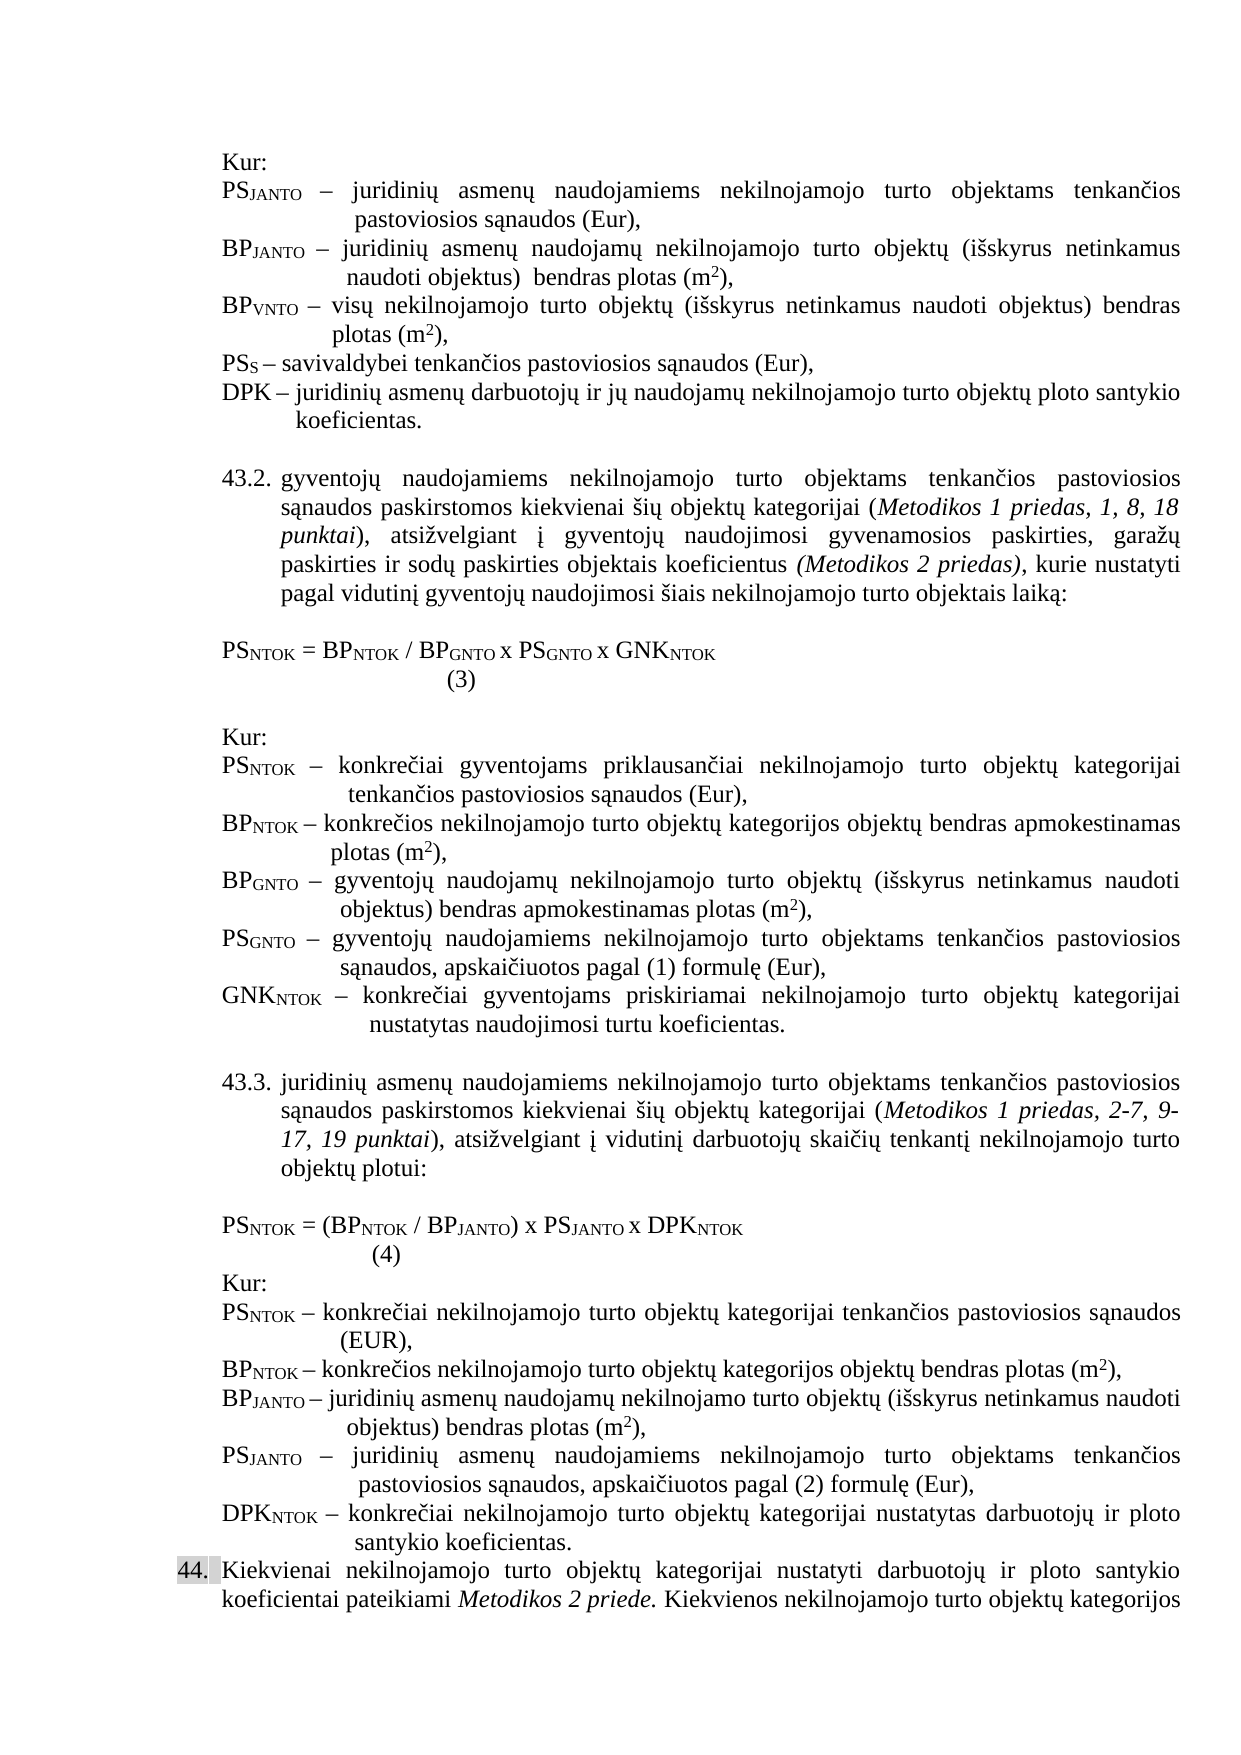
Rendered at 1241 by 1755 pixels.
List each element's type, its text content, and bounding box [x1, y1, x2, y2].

text PSNTOK – konkrečiai nekilnojamojo turto objektų kategorijai tenkančios pastoviosios sąnaudos (EUR), [222, 1297, 1181, 1354]
text PSS – savivaldybei tenkančios pastoviosios sąnaudos (Eur), [222, 348, 1181, 377]
text BPNTOK – konkrečios nekilnojamojo turto objektų kategorijos objektų bendras plotas (m2), [222, 1354, 1181, 1383]
text PSNTOK = BPNTOK / BPGNTO x PSGNTO x GNKNTOK (3) [222, 636, 1181, 693]
text PSJANTO – juridinių asmenų naudojamiems nekilnojamojo turto objektams tenkančios pastoviosios sąnaudos, apskaičiuotos pagal (2) formulę (Eur), [222, 1441, 1181, 1498]
text PSNTOK – konkrečiai gyventojams priklausančiai nekilnojamojo turto objektų kategorijai tenkančios pastoviosios sąnaudos (Eur), [222, 751, 1181, 808]
text GNKNTOK – konkrečiai gyventojams priskiriamai nekilnojamojo turto objektų kategorijai nustatytas naudojimosi turtu koeficientas. [222, 981, 1181, 1038]
text 43.2. gyventojų naudojamiems nekilnojamojo turto objektams tenkančios pastoviosios sąnaudos paskirstomos kiekvienai šių objektų kategorijai (Metodikos 1 priedas, 1, 8, 18 punktai), atsižvelgiant į gyventojų naudojimosi gyvenamosios paskirties, garažų paskirties ir sodų paskirties objektais koeficientus (Metodikos 2 priedas), kurie nustatyti pagal vidutinį gyventojų naudojimosi šiais nekilnojamojo turto objektais laiką: [222, 463, 1181, 607]
text DPK – juridinių asmenų darbuotojų ir jų naudojamų nekilnojamojo turto objektų ploto santykio koeficientas. [222, 377, 1181, 434]
text Kur: [222, 722, 1181, 751]
text PSNTOK = (BPNTOK / BPJANTO) x PSJANTO x DPKNTOK (4) [222, 1211, 1181, 1268]
text 43.3. juridinių asmenų naudojamiems nekilnojamojo turto objektams tenkančios pastoviosios sąnaudos paskirstomos kiekvienai šių objektų kategorijai (Metodikos 1 priedas, 2-7, 9-17, 19 punktai), atsižvelgiant į vidutinį darbuotojų skaičių tenkantį nekilnojamojo turto objektų plotui: [222, 1067, 1181, 1182]
text BPNTOK – konkrečios nekilnojamojo turto objektų kategorijos objektų bendras apmokestinamas plotas (m2), [222, 808, 1181, 866]
text BPJANTO – juridinių asmenų naudojamų nekilnojamo turto objektų (išskyrus netinkamus naudoti objektus) bendras plotas (m2), [222, 1383, 1181, 1441]
text 44. Kiekvienai nekilnojamojo turto objektų kategorijai nustatyti darbuotojų ir ploto santykio koeficientai pateikiami Metodikos 2 priede. Kiekvienos nekilnojamojo turto objektų kategorijos [177, 1556, 1181, 1613]
text BPVNTO – visų nekilnojamojo turto objektų (išskyrus netinkamus naudoti objektus) bendras plotas (m2), [222, 291, 1181, 348]
text BPGNTO – gyventojų naudojamų nekilnojamojo turto objektų (išskyrus netinkamus naudoti objektus) bendras apmokestinamas plotas (m2), [222, 866, 1181, 923]
text DPKNTOK – konkrečiai nekilnojamojo turto objektų kategorijai nustatytas darbuotojų ir ploto santykio koeficientas. [222, 1498, 1181, 1556]
text Kur: [222, 147, 1181, 176]
text Kur: [222, 1268, 1181, 1297]
text BPJANTO – juridinių asmenų naudojamų nekilnojamojo turto objektų (išskyrus netinkamus naudoti objektus) bendras plotas (m2), [222, 233, 1181, 291]
text PSJANTO – juridinių asmenų naudojamiems nekilnojamojo turto objektams tenkančios pastoviosios sąnaudos (Eur), [222, 176, 1181, 233]
text PSGNTO – gyventojų naudojamiems nekilnojamojo turto objektams tenkančios pastoviosios sąnaudos, apskaičiuotos pagal (1) formulę (Eur), [222, 923, 1181, 981]
